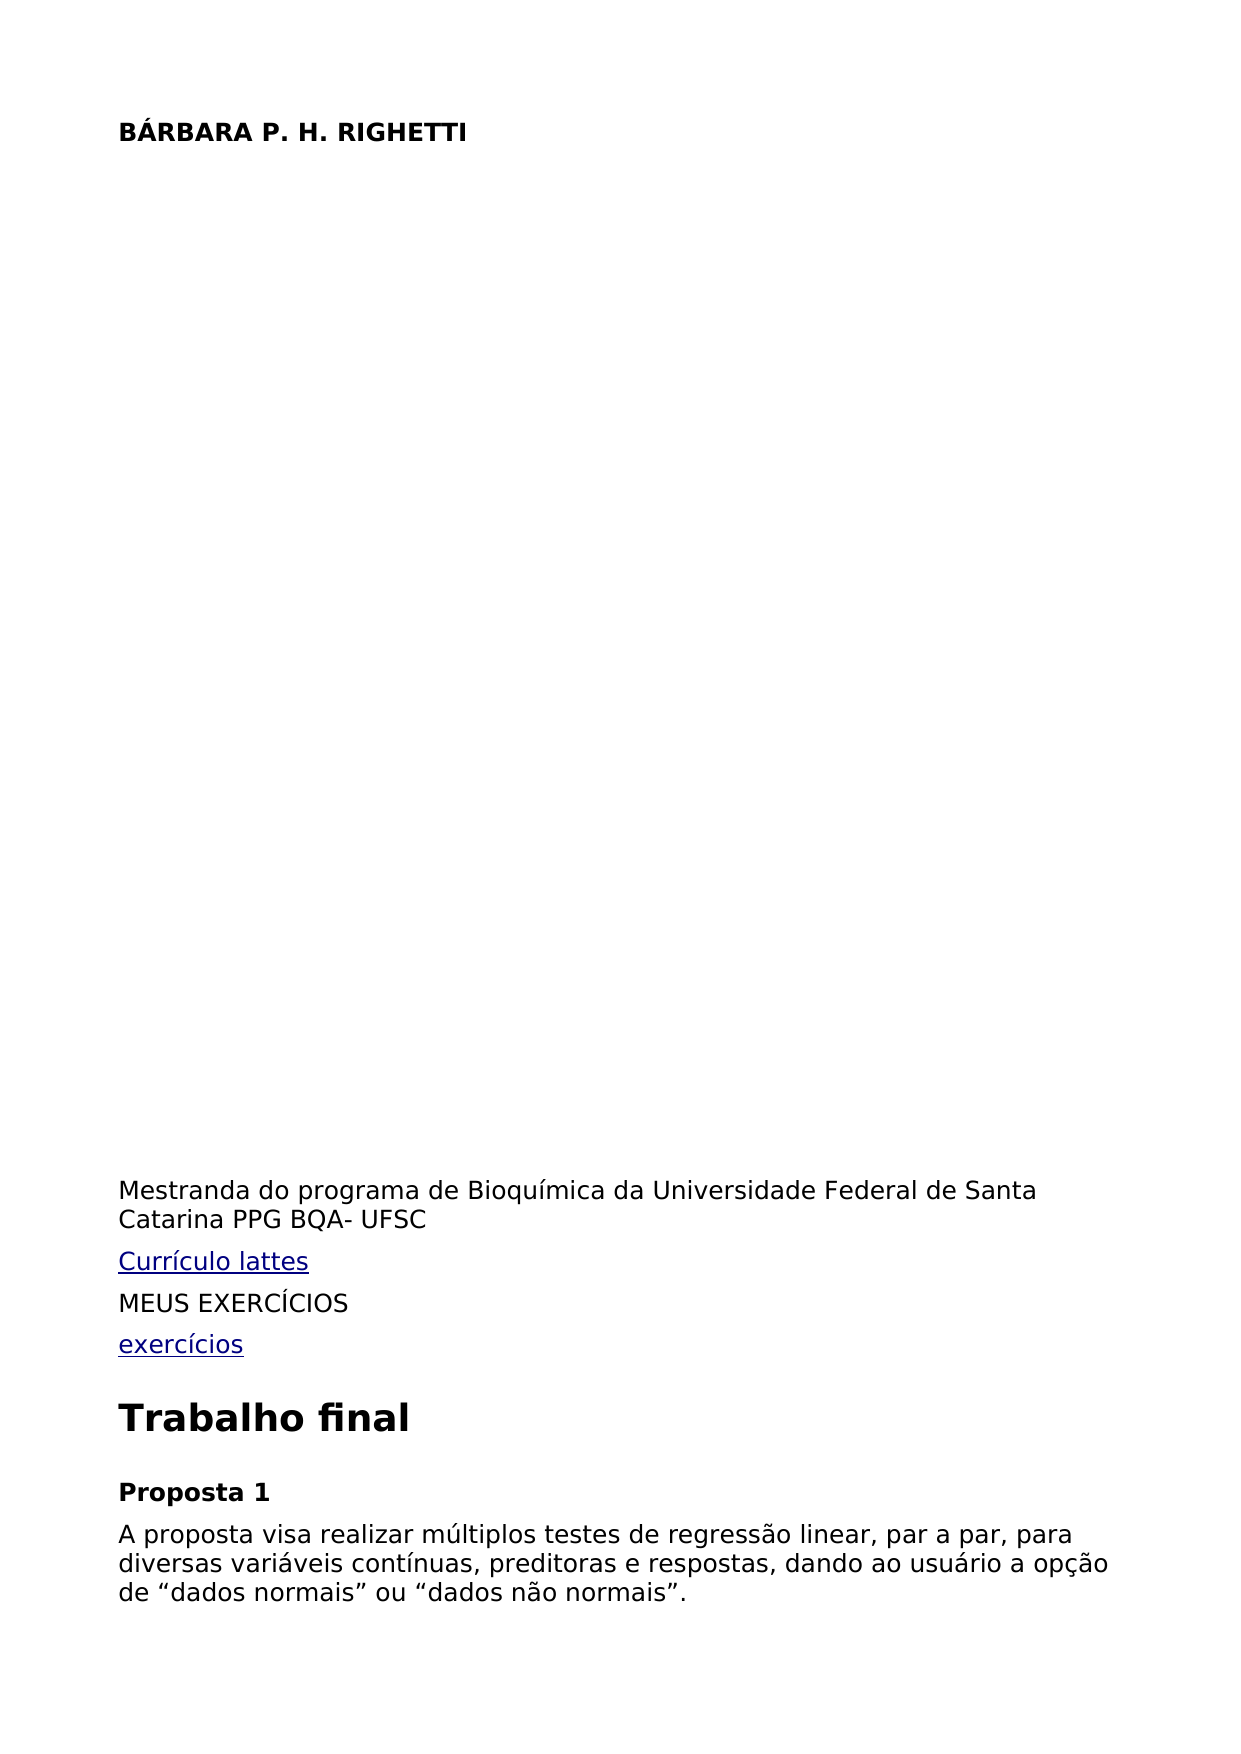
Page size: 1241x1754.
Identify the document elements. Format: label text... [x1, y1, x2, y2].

text A proposta visa realizar múltiplos testes de regressão linear, par a par, para diversas variáveis contínuas, preditoras e respostas, dando ao usuário a opção de “dados normais” ou “dados não normais”. [118, 1520, 1122, 1607]
text Mestranda do programa de Bioquímica da Universidade Federal de Santa Catarina PPG BQA- UFSC [118, 1176, 1122, 1234]
text BÁRBARA P. H. RIGHETTI [118, 118, 1122, 147]
text MEUS EXERCÍCIOS [118, 1289, 1122, 1318]
text Currículo lattes [118, 1247, 1122, 1276]
text exercícios [118, 1330, 1122, 1359]
subtitle Proposta 1 [118, 1478, 1122, 1507]
subtitle Trabalho final [118, 1397, 1122, 1441]
